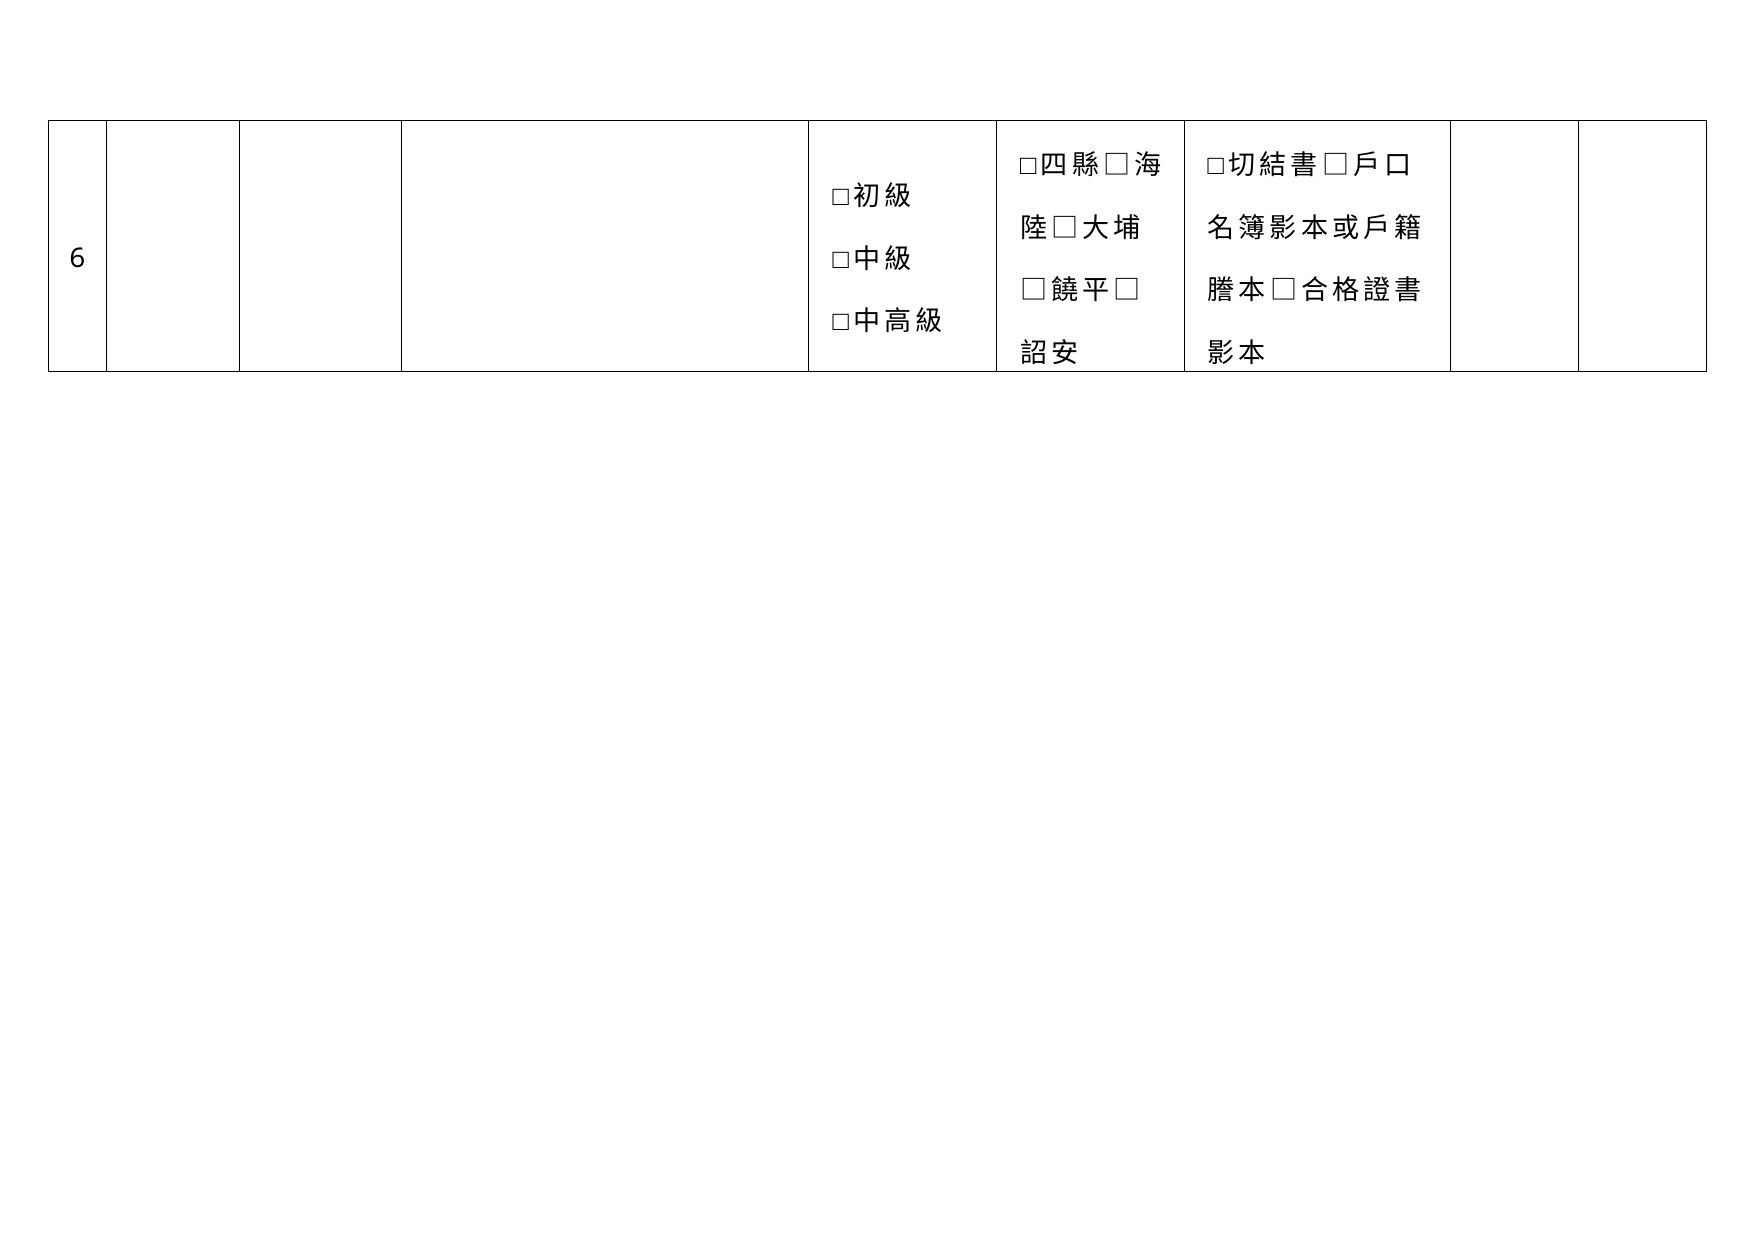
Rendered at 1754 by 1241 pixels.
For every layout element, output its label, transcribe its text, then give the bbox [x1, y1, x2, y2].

table_cell [107, 121, 239, 371]
table_cell □四縣□海陸□大埔□饒平□詔安 [997, 121, 1184, 371]
table_cell □切結書□戶口名簿影本或戶籍謄本□合格證書影本 [1185, 121, 1450, 371]
table_cell 6 [49, 121, 106, 371]
table_cell [402, 121, 808, 371]
table_cell [1579, 121, 1706, 371]
table_cell □初級 □中級 □中高級 [809, 121, 996, 371]
table_cell [1451, 121, 1578, 371]
table_cell [240, 121, 401, 371]
